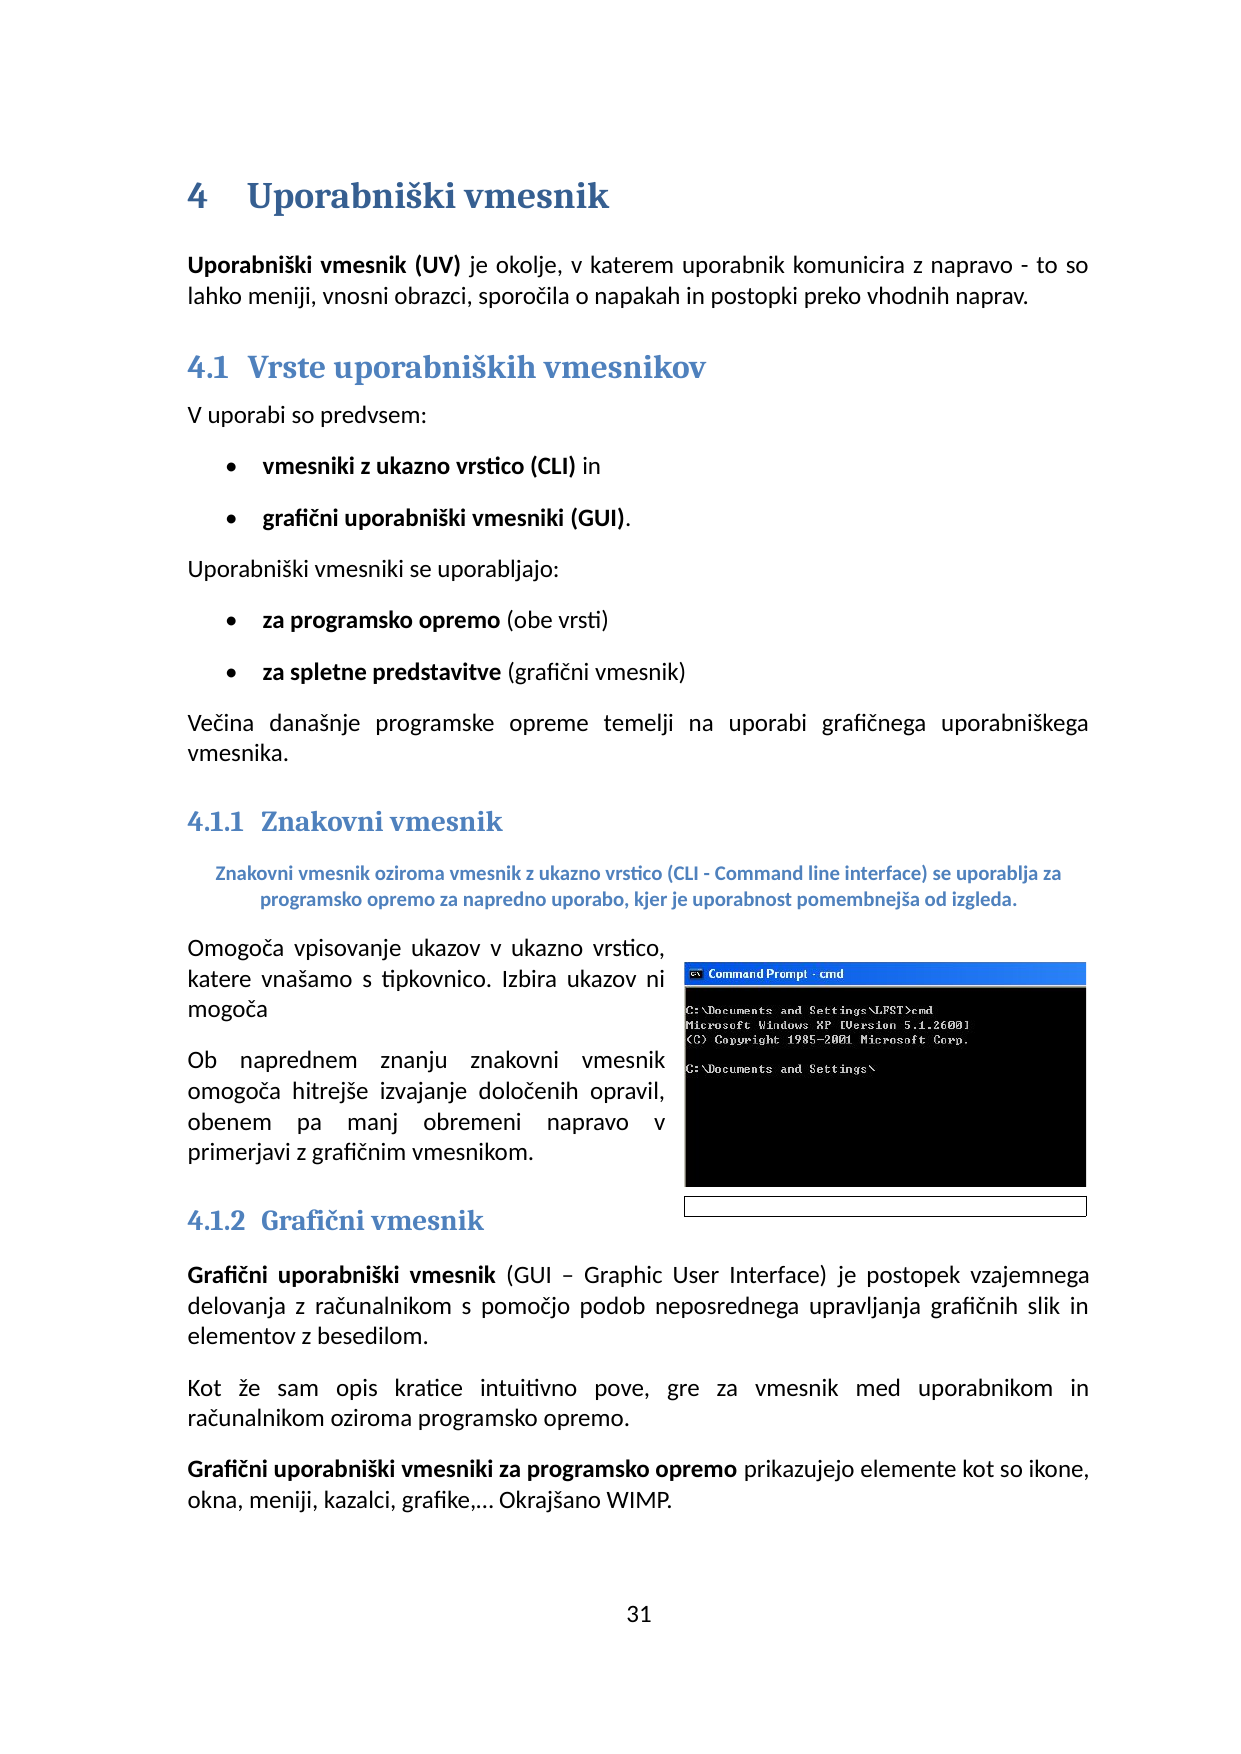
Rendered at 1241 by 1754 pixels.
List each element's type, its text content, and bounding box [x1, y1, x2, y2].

list grafični uporabniški vmesniki (GUI). [225, 502, 1090, 532]
text Grafični uporabniški vmesnik (GUI – Graphic User Interface) je postopek vzajemnega delovanja z računalnikom s pomočjo podob neposrednega upravljanja grafičnih slik in elementov z besedilom. [187, 1259, 1090, 1351]
text [685, 1197, 1086, 1216]
subtitle Znakovni vmesnik [187, 806, 1090, 839]
subtitle Vrste uporabniških vmesnikov [187, 348, 1090, 386]
subtitle Grafični vmesnik [187, 1204, 1090, 1238]
text Grafični uporabniški vmesniki za programsko opremo prikazujejo elemente kot so ikone, okna, meniji, kazalci, grafike,… Okrajšano WIMP. [187, 1453, 1090, 1514]
subtitle Uporabniški vmesnik [187, 175, 1090, 218]
text Uporabniški vmesniki se uporabljajo: [187, 553, 1090, 583]
list za programsko opremo (obe vrsti) [225, 604, 1090, 635]
text Omogoča vpisovanje ukazov v ukazno vrstico, katere vnašamo s tipkovnico. Izbira ukazov ni mogoča [187, 932, 1090, 1024]
text Kot že sam opis kratice intuitivno pove, gre za vmesnik med uporabnikom in računalnikom oziroma programsko opremo. [187, 1372, 1090, 1433]
text Uporabniški vmesnik (UV) je okolje, v katerem uporabnik komunicira z napravo - to so lahko meniji, vnosni obrazci, sporočila o napakah in postopki preko vhodnih naprav. [187, 249, 1090, 311]
picture [684, 962, 1087, 1187]
list za spletne predstavitve (grafični vmesnik) [225, 656, 1090, 686]
text Ob naprednem znanju znakovni vmesnik omogoča hitrejše izvajanje določenih opravil, obenem pa manj obremeni napravo v primerjavi z grafičnim vmesnikom. [187, 1045, 684, 1167]
list vmesniki z ukazno vrstico (CLI) in [225, 450, 1090, 481]
text V uporabi so predvsem: [187, 399, 1090, 429]
text Večina današnje programske opreme temelji na uporabi grafičnega uporabniškega vmesnika. [187, 707, 1090, 768]
text Znakovni vmesnik oziroma vmesnik z ukazno vrstico (CLI - Command line interface) se uporablja za programsko opremo za napredno uporabo, kjer je uporabnost pomembnejša od izgleda. [187, 861, 1090, 911]
